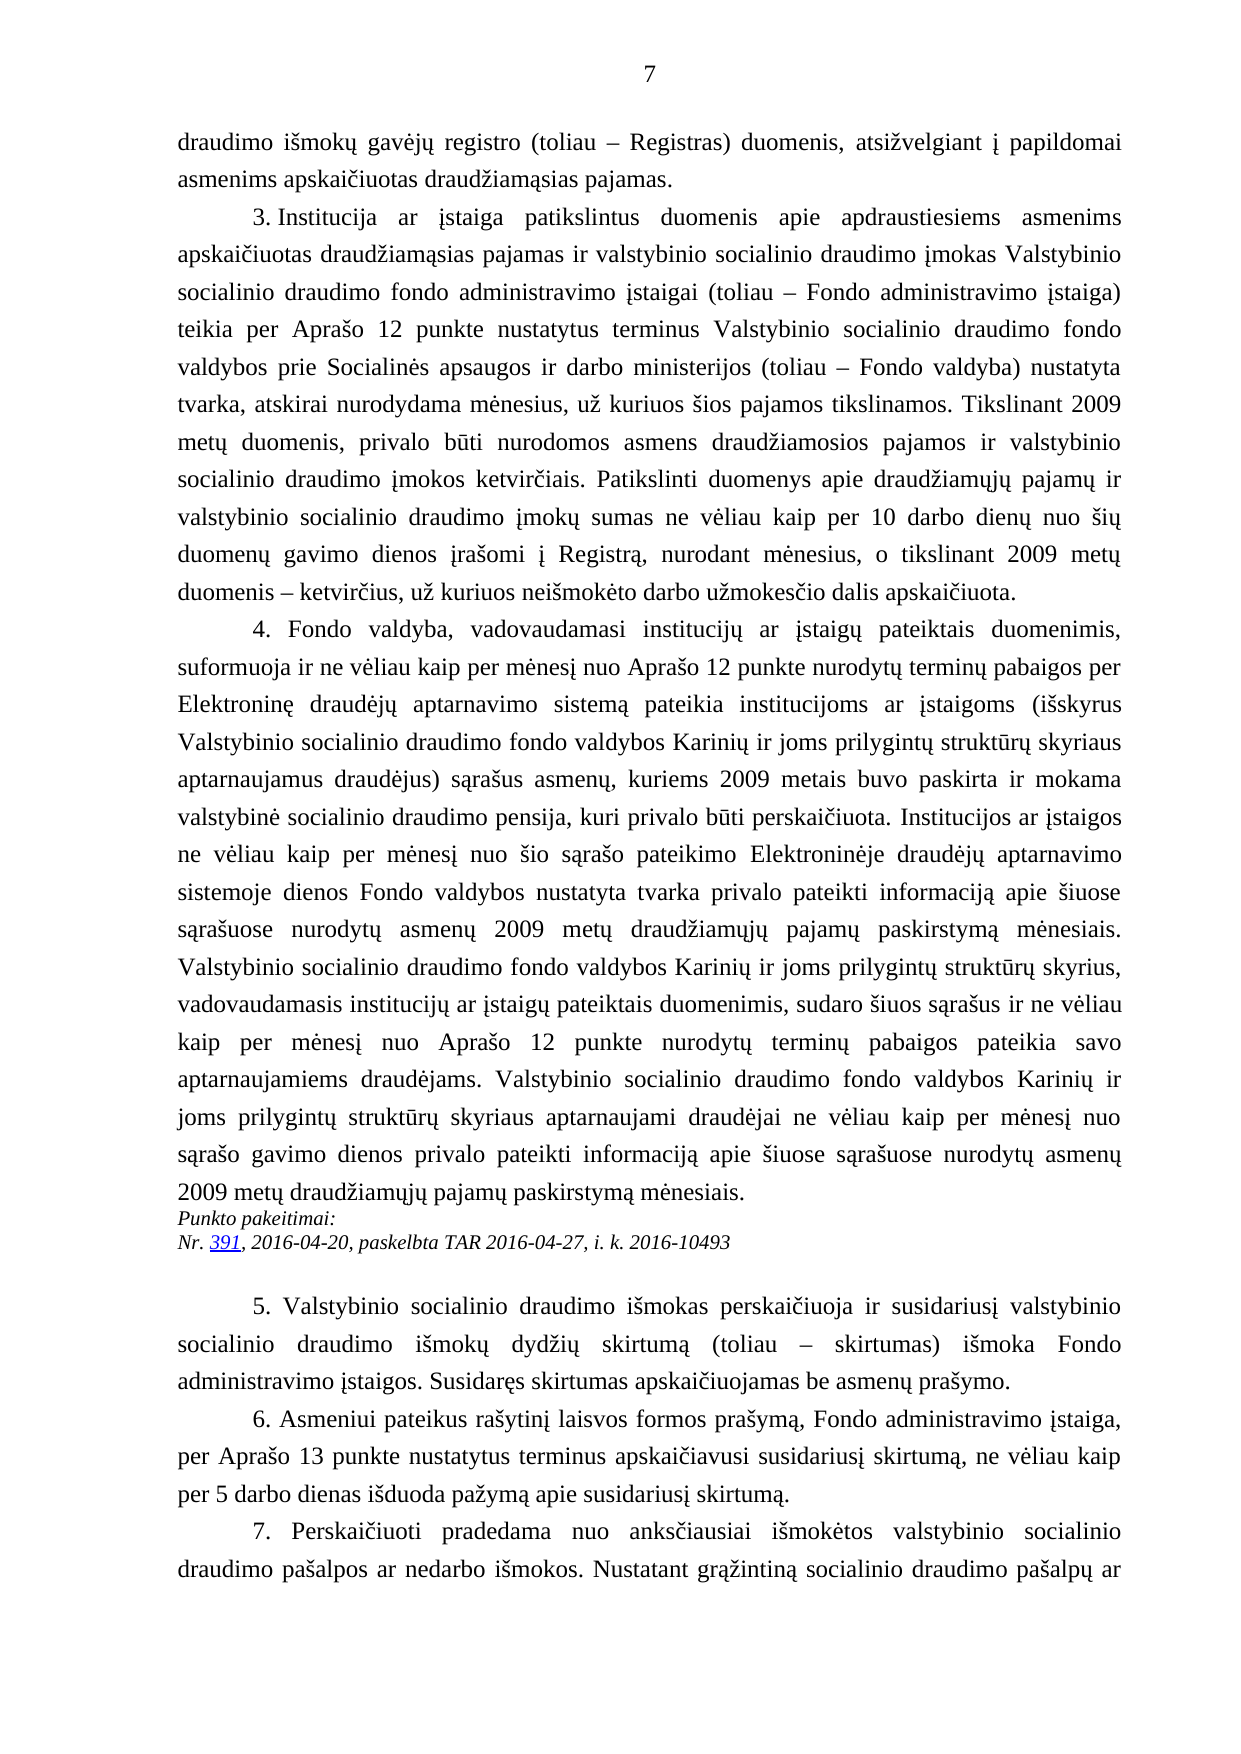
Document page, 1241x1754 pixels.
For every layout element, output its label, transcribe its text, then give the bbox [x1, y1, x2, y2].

text 6. Asmeniui pateikus rašytinį laisvos formos prašymą, Fondo administravimo įstaiga, per Aprašo 13 punkte nustatytus terminus apskaičiavusi susidariusį skirtumą, ne vėliau kaip per 5 darbo dienas išduoda pažymą apie susidariusį skirtumą. [177, 1395, 1122, 1507]
text 4. Fondo valdyba, vadovaudamasi institucijų ar įstaigų pateiktais duomenimis, suformuoja ir ne vėliau kaip per mėnesį nuo Aprašo 12 punkte nurodytų terminų pabaigos per Elektroninę draudėjų aptarnavimo sistemą pateikia institucijoms ar įstaigoms (išskyrus Valstybinio socialinio draudimo fondo valdybos Karinių ir joms prilygintų struktūrų skyriaus aptarnaujamus draudėjus) sąrašus asmenų, kuriems 2009 metais buvo paskirta ir mokama valstybinė socialinio draudimo pensija, kuri privalo būti perskaičiuota. Institucijos ar įstaigos ne vėliau kaip per mėnesį nuo šio sąrašo pateikimo Elektroninėje draudėjų aptarnavimo sistemoje dienos Fondo valdybos nustatyta tvarka privalo pateikti informaciją apie šiuose sąrašuose nurodytų asmenų 2009 metų draudžiamųjų pajamų paskirstymą mėnesiais. Valstybinio socialinio draudimo fondo valdybos Karinių ir joms prilygintų struktūrų skyrius, vadovaudamasis institucijų ar įstaigų pateiktais duomenimis, sudaro šiuos sąrašus ir ne vėliau kaip per mėnesį nuo Aprašo 12 punkte nurodytų terminų pabaigos pateikia savo aptarnaujamiems draudėjams. Valstybinio socialinio draudimo fondo valdybos Karinių ir joms prilygintų struktūrų skyriaus aptarnaujami draudėjai ne vėliau kaip per mėnesį nuo sąrašo gavimo dienos privalo pateikti informaciją apie šiuose sąrašuose nurodytų asmenų 2009 metų draudžiamųjų pajamų paskirstymą mėnesiais. [177, 606, 1122, 1206]
text 7. Perskaičiuoti pradedama nuo anksčiausiai išmokėtos valstybinio socialinio draudimo pašalpos ar nedarbo išmokos. Nustatant grąžintiną socialinio draudimo pašalpų ar [177, 1507, 1122, 1582]
text draudimo išmokų gavėjų registro (toliau – Registras) duomenis, atsižvelgiant į papildomai asmenims apskaičiuotas draudžiamąsias pajamas. [177, 118, 1122, 193]
text Nr. 391, 2016-04-20, paskelbta TAR 2016-04-27, i. k. 2016-10493 [177, 1230, 1122, 1254]
text 5. Valstybinio socialinio draudimo išmokas perskaičiuoja ir susidariusį valstybinio socialinio draudimo išmokų dydžių skirtumą (toliau – skirtumas) išmoka Fondo administravimo įstaigos. Susidaręs skirtumas apskaičiuojamas be asmenų prašymo. [177, 1282, 1122, 1395]
text 3. Institucija ar įstaiga patikslintus duomenis apie apdraustiesiems asmenims apskaičiuotas draudžiamąsias pajamas ir valstybinio socialinio draudimo įmokas Valstybinio socialinio draudimo fondo administravimo įstaigai (toliau – Fondo administravimo įstaiga) teikia per Aprašo 12 punkte nustatytus terminus Valstybinio socialinio draudimo fondo valdybos prie Socialinės apsaugos ir darbo ministerijos (toliau – Fondo valdyba) nustatyta tvarka, atskirai nurodydama mėnesius, už kuriuos šios pajamos tikslinamos. Tikslinant 2009 metų duomenis, privalo būti nurodomos asmens draudžiamosios pajamos ir valstybinio socialinio draudimo įmokos ketvirčiais. Patikslinti duomenys apie draudžiamųjų pajamų ir valstybinio socialinio draudimo įmokų sumas ne vėliau kaip per 10 darbo dienų nuo šių duomenų gavimo dienos įrašomi į Registrą, nurodant mėnesius, o tikslinant 2009 metų duomenis – ketvirčius, už kuriuos neišmokėto darbo užmokesčio dalis apskaičiuota. [177, 193, 1122, 606]
text Punkto pakeitimai: [177, 1206, 1122, 1230]
